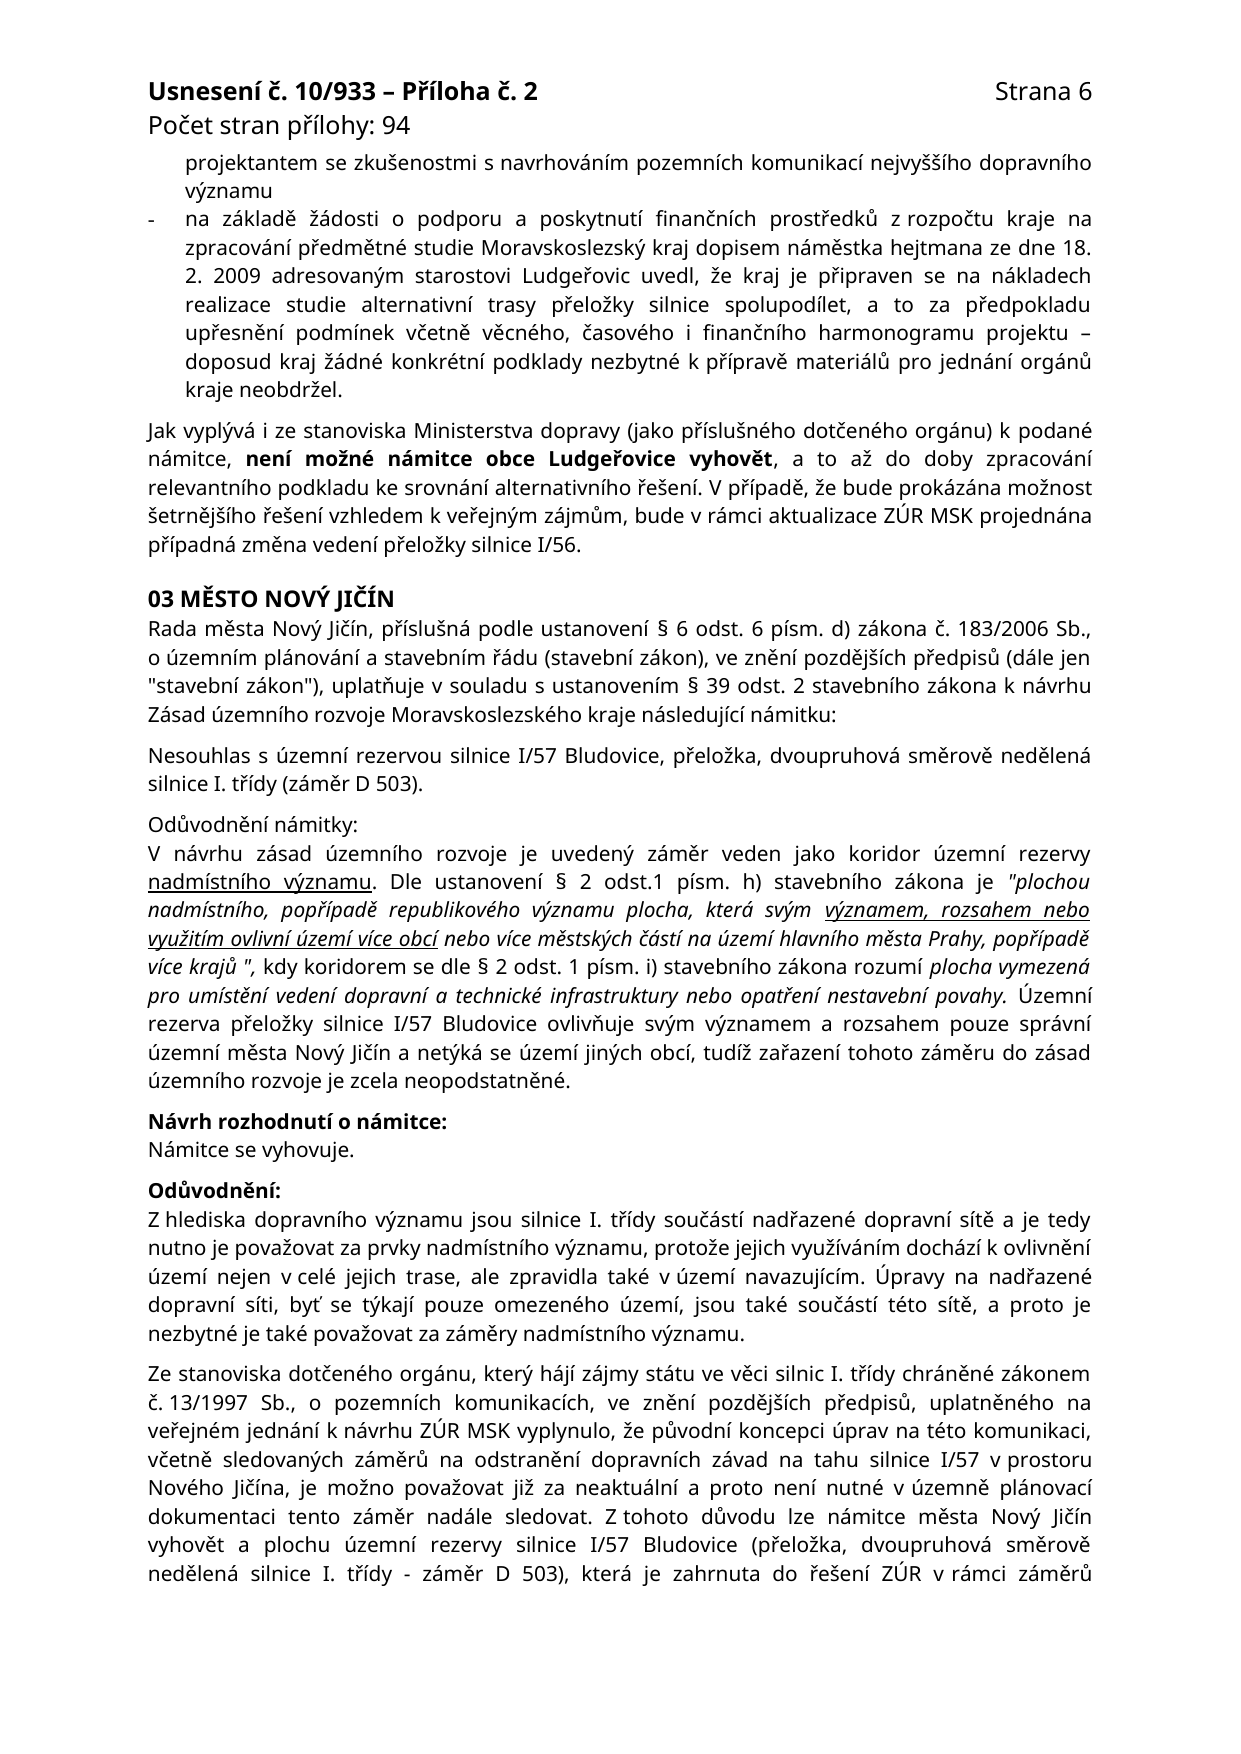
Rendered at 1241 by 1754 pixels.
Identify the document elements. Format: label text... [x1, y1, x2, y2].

text Jak vyplývá i ze stanoviska Ministerstva dopravy (jako příslušného dotčeného orgánu) k podané námitce, není možné námitce obce Ludgeřovice vyhovět, a to až do doby zpracování relevantního podkladu ke srovnání alternativního řešení. V případě, že bude prokázána možnost šetrnějšího řešení vzhledem k veřejným zájmům, bude v rámci aktualizace ZÚR MSK projednána případná změna vedení přeložky silnice I/56. [148, 416, 1092, 558]
text Návrh rozhodnutí o námitce: [148, 1107, 1092, 1136]
text Nesouhlas s územní rezervou silnice I/57 Bludovice, přeložka, dvoupruhová směrově nedělená silnice I. třídy (záměr D 503). [148, 741, 1092, 798]
text Odůvodnění: [148, 1176, 1092, 1205]
text Rada města Nový Jičín, příslušná podle ustanovení § 6 odst. 6 písm. d) zákona č. 183/2006 Sb., o územním plánování a stavebním řádu (stavební zákon), ve znění pozdějších předpisů (dále jen "stavební zákon"), uplatňuje v souladu s ustanovením § 39 odst. 2 stavebního zákona k návrhu Zásad územního rozvoje Moravskoslezského kraje následující námitku: [148, 614, 1092, 728]
text Námitce se vyhovuje. [148, 1136, 1092, 1164]
list projektantem se zkušenostmi s navrhováním pozemních komunikací nejvyššího dopravního významu [148, 148, 1092, 204]
text 03 Město Nový Jičín [148, 583, 1092, 614]
text Odůvodnění námitky: [148, 810, 1092, 839]
text V návrhu zásad územního rozvoje je uvedený záměr veden jako koridor územní rezervy nadmístního významu. Dle ustanovení § 2 odst.1 písm. h) stavebního zákona je "plochou nadmístního, popřípadě republikového významu plocha, která svým významem, rozsahem nebo využitím ovlivní území více obcí nebo více městských částí na území hlavního města Prahy, popřípadě více krajů ", kdy koridorem se dle § 2 odst. 1 písm. i) stavebního zákona rozumí plocha vymezená pro umístění vedení dopravní a technické infrastruktury nebo opatření nestavební povahy. Územní rezerva přeložky silnice I/57 Bludovice ovlivňuje svým významem a rozsahem pouze správní územní města Nový Jičín a netýká se území jiných obcí, tudíž zařazení tohoto záměru do zásad územního rozvoje je zcela neopodstatněné. [148, 839, 1092, 1094]
text Ze stanoviska dotčeného orgánu, který hájí zájmy státu ve věci silnic I. třídy chráněné zákonem č. 13/1997 Sb., o pozemních komunikacích, ve znění pozdějších předpisů, uplatněného na veřejném jednání k návrhu ZÚR MSK vyplynulo, že původní koncepci úprav na této komunikaci, včetně sledovaných záměrů na odstranění dopravních závad na tahu silnice I/57 v prostoru Nového Jičína, je možno považovat již za neaktuální a proto není nutné v územně plánovací dokumentaci tento záměr nadále sledovat. Z tohoto důvodu lze námitce města Nový Jičín vyhovět a plochu územní rezervy silnice I/57 Bludovice (přeložka, dvoupruhová směrově nedělená silnice I. třídy - záměr D 503), která je zahrnuta do řešení ZÚR v rámci záměrů [148, 1359, 1092, 1587]
list na základě žádosti o podporu a poskytnutí finančních prostředků z rozpočtu kraje na zpracování předmětné studie Moravskoslezský kraj dopisem náměstka hejtmana ze dne 18. 2. 2009 adresovaným starostovi Ludgeřovic uvedl, že kraj je připraven se na nákladech realizace studie alternativní trasy přeložky silnice spolupodílet, a to za předpokladu upřesnění podmínek včetně věcného, časového i finančního harmonogramu projektu – doposud kraj žádné konkrétní podklady nezbytné k přípravě materiálů pro jednání orgánů kraje neobdržel. [148, 204, 1092, 404]
text Z hlediska dopravního významu jsou silnice I. třídy součástí nadřazené dopravní sítě a je tedy nutno je považovat za prvky nadmístního významu, protože jejich využíváním dochází k ovlivnění území nejen v celé jejich trase, ale zpravidla také v území navazujícím. Úpravy na nadřazené dopravní síti, byť se týkají pouze omezeného území, jsou také součástí této sítě, a proto je nezbytné je také považovat za záměry nadmístního významu. [148, 1205, 1092, 1347]
